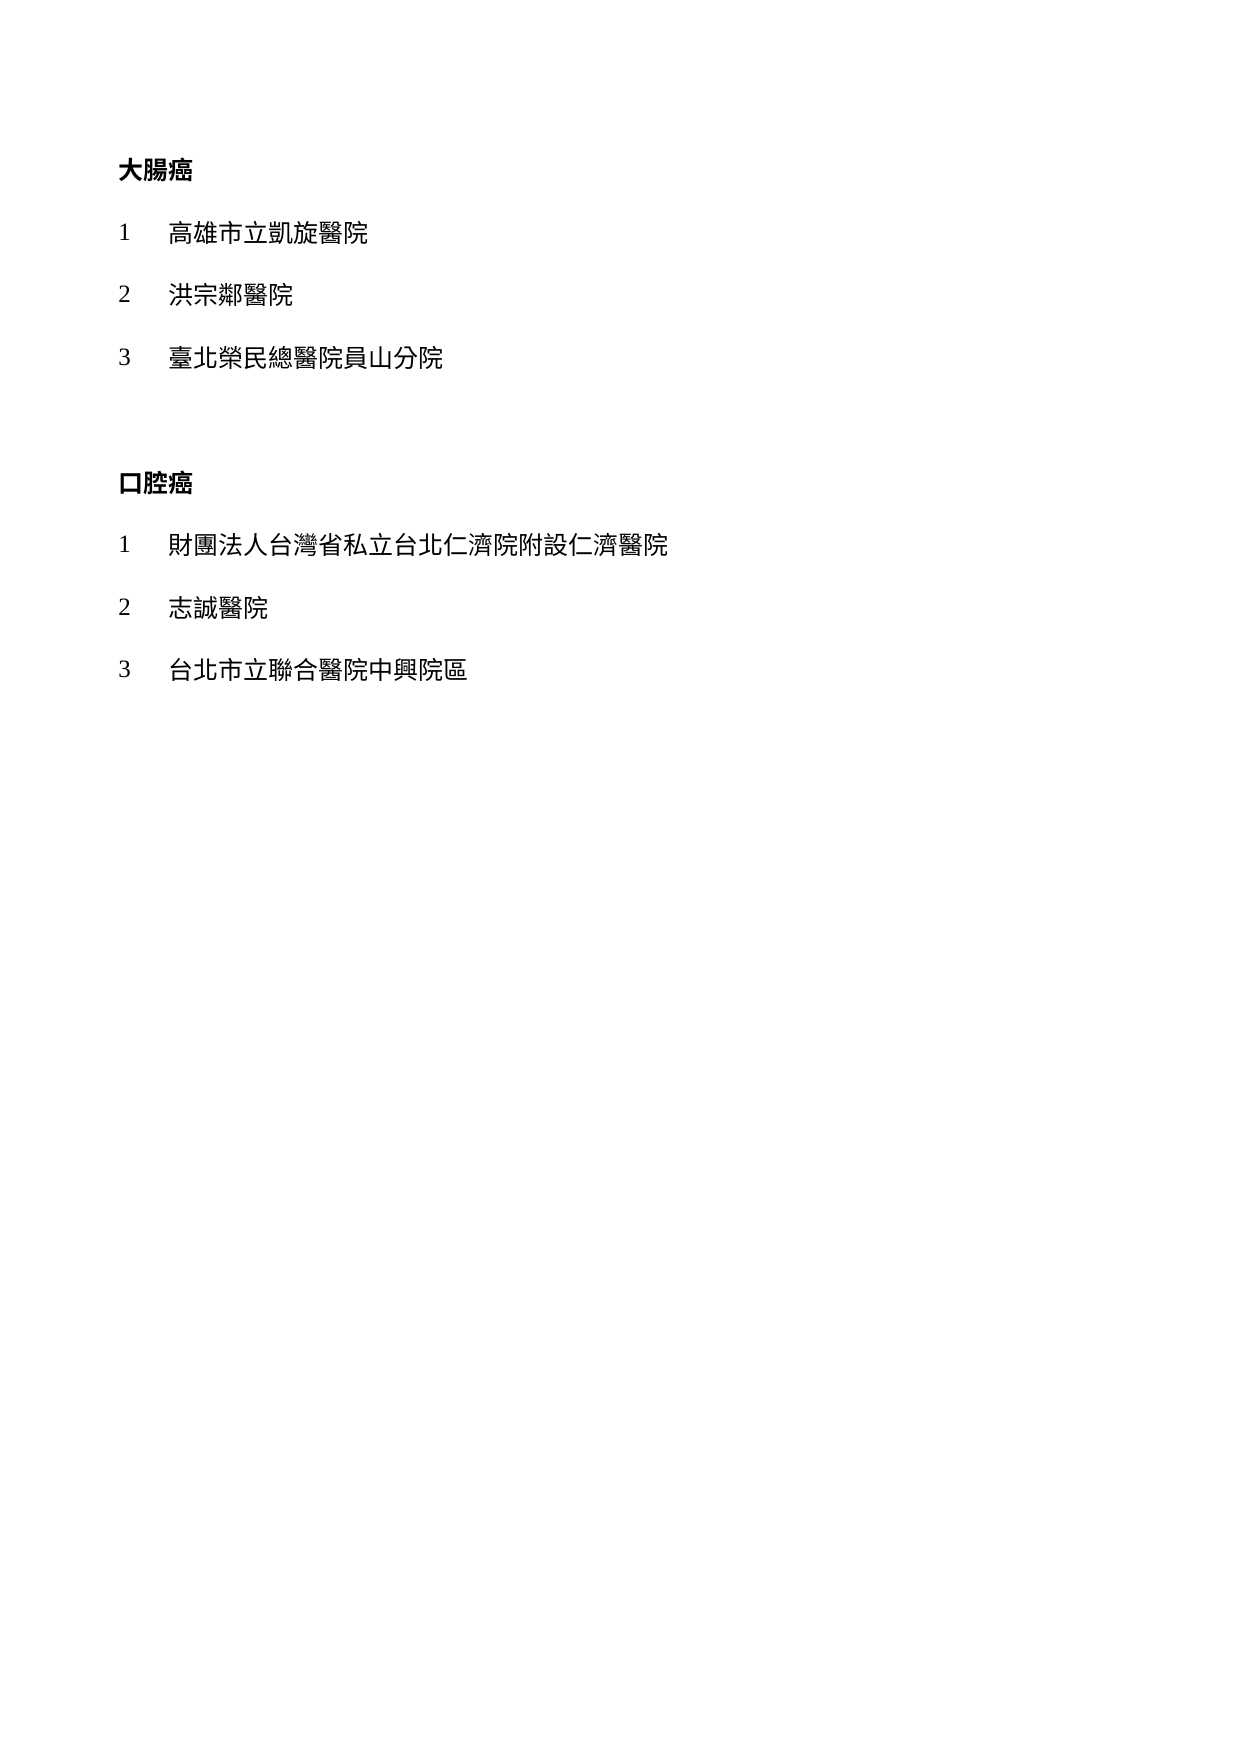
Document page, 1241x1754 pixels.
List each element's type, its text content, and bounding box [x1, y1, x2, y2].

text 1 財團法人台灣省私立台北仁濟院附設仁濟醫院 [118, 502, 1122, 564]
text 大腸癌 [118, 127, 1122, 189]
text 1 高雄市立凱旋醫院 [118, 189, 1122, 252]
text 3 臺北榮民總醫院員山分院 [118, 314, 1122, 377]
text 2 洪宗鄰醫院 [118, 252, 1122, 314]
text 3 台北市立聯合醫院中興院區 [118, 627, 1122, 689]
text 2 志誠醫院 [118, 564, 1122, 627]
text 口腔癌 [118, 439, 1122, 502]
